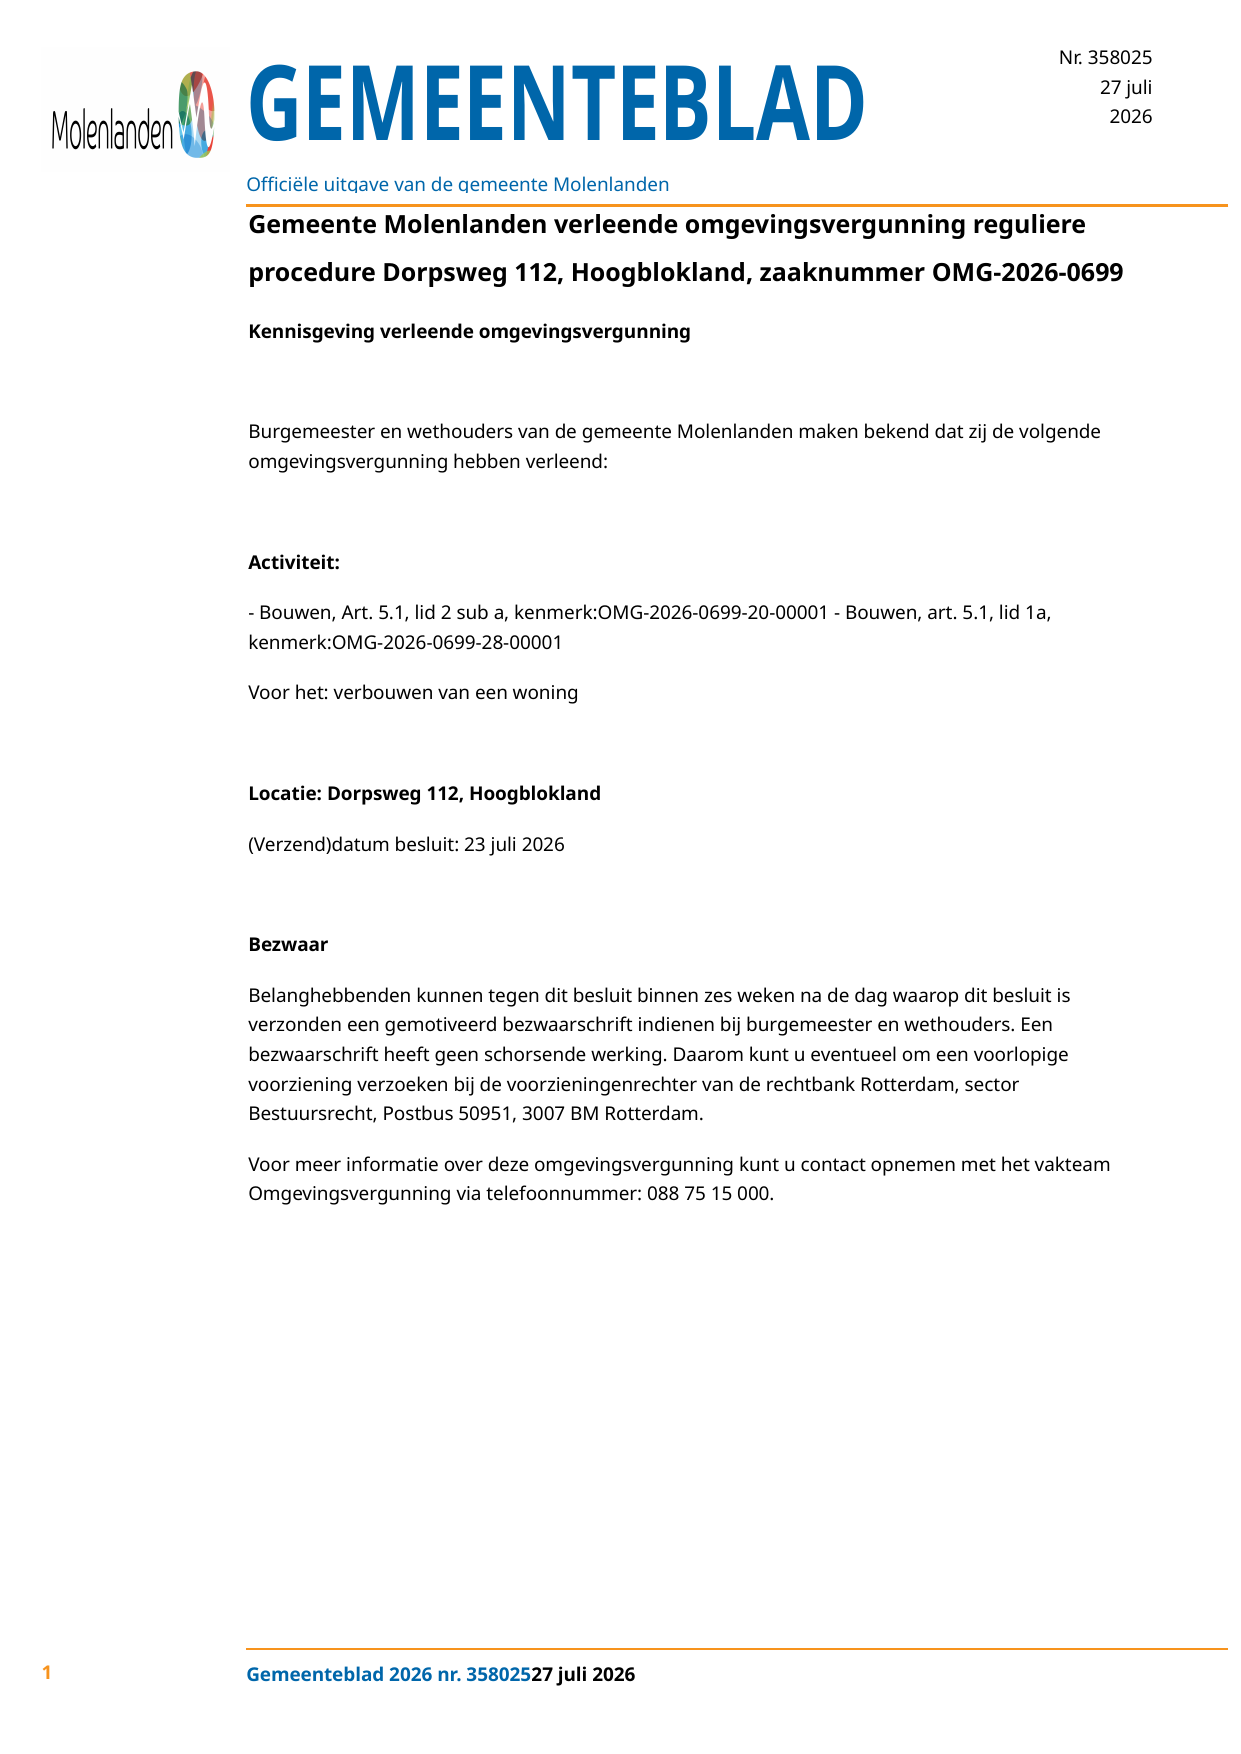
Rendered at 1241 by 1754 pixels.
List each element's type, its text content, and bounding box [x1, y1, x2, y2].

text - Bouwen, Art. 5.1, lid 2 sub a, kenmerk:OMG-2026-0699-20-00001 - Bouwen, art. 5.1, lid 1a, kenmerk:OMG-2026-0699-28-00001 [248, 599, 1152, 655]
text Voor meer informatie over deze omgevingsvergunning kunt u contact opnemen met het vakteam Omgevingsvergunning via telefoonnummer: 088 75 15 000. [248, 1151, 1152, 1206]
text (Verzend)datum besluit: 23 juli 2026 [248, 831, 1152, 857]
text Burgemeester en wethouders van de gemeente Molenlanden maken bekend dat zij de volgende omgevingsvergunning hebben verleend: [248, 419, 1152, 474]
text Belanghebbenden kunnen tegen dit besluit binnen zes weken na de dag waarop dit besluit is verzonden een gemotiveerd bezwaarschrift indienen bij burgemeester en wethouders. Een bezwaarschrift heeft geen schorsende werking. Daarom kunt u eventueel om een voorlopige voorziening verzoeken bij de voorzieningenrechter van de rechtbank Rotterdam, sector Bestuursrecht, Postbus 50951, 3007 BM Rotterdam. [248, 982, 1152, 1126]
text Kennisgeving verleende omgevingsvergunning [248, 318, 1152, 344]
text Gemeente Molenlanden verleende omgevingsvergunning reguliere procedure Dorpsweg 112, Hoogblokland, zaaknummer OMG-2026-0699 [248, 207, 1152, 288]
text Activiteit: [248, 549, 1152, 575]
text Locatie: Dorpsweg 112, Hoogblokland [248, 780, 1152, 806]
picture [41, 47, 231, 172]
text Bezwaar [248, 932, 1152, 957]
text Voor het: verbouwen van een woning [248, 679, 1152, 705]
